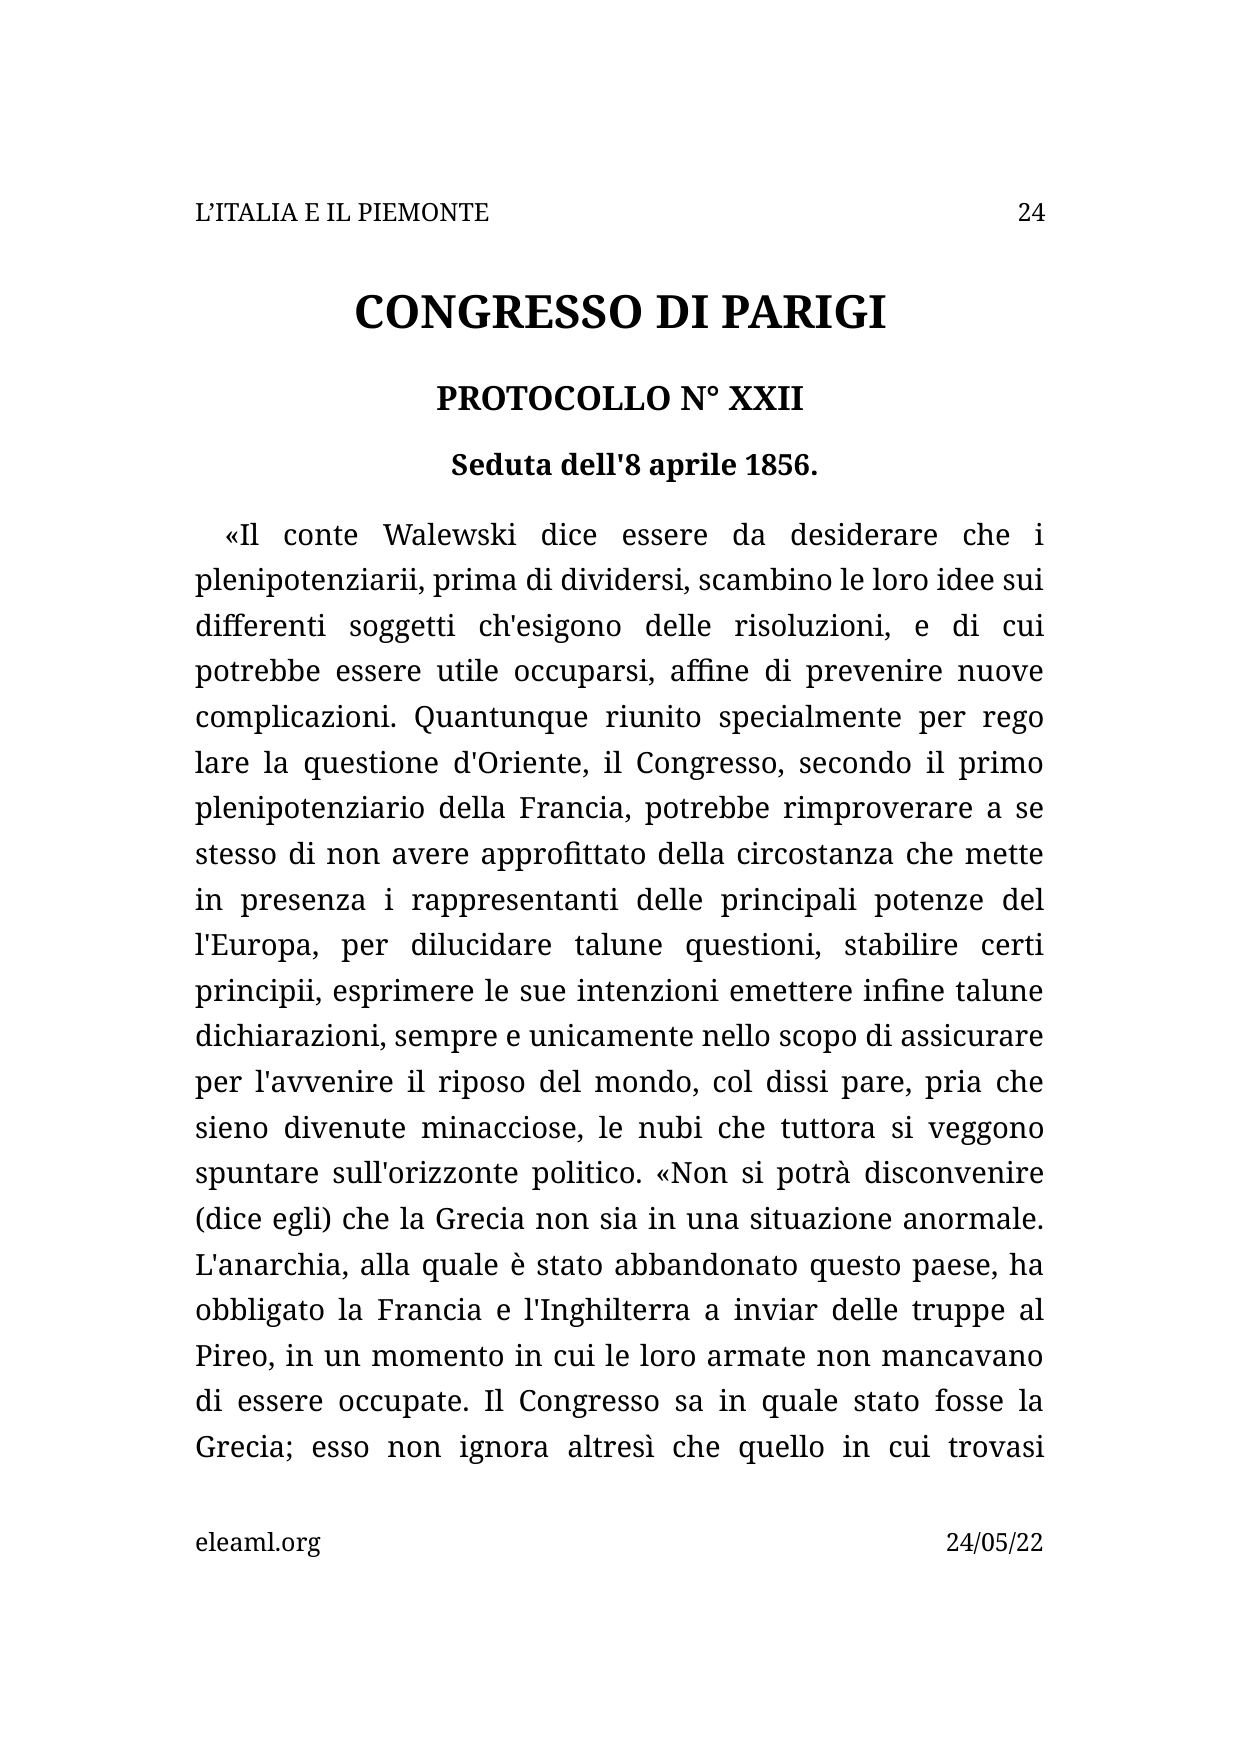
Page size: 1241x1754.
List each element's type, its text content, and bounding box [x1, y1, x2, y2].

text Seduta dell'8 aprile 1856. [195, 445, 1045, 484]
text «Il conte Walewski dice essere da desiderare che i plenipotenziarii, prima di dividersi, scambino le loro idee sui differenti soggetti ch'esigono delle risoluzioni, e di cui potrebbe essere utile occuparsi, affine di prevenire nuove complicazioni. Quantunque riunito specialmente per rego lare la questione d'Oriente, il Congresso, secondo il primo plenipotenziario della Francia, potrebbe rimproverare a se stesso di non avere approfittato della circostanza che mette in presenza i rappresentanti delle principali potenze del l'Europa, per dilucidare talune questioni, stabilire certi principii, esprimere le sue intenzioni emettere infine talune dichiarazioni, sempre e unicamente nello scopo di assicurare per l'avvenire il riposo del mondo, col dissi pare, pria che sieno divenute minacciose, le nubi che tuttora si veggono spuntare sull'orizzonte politico. «Non si potrà disconvenire (dice egli) che la Grecia non sia in una situazione anormale. L'anarchia, alla quale è stato abbandonato questo paese, ha obbligato la Francia e l'Inghilterra a inviar delle truppe al Pireo, in un momento in cui le loro armate non mancavano di essere occupate. Il Congresso sa in quale stato fosse la Grecia; esso non ignora altresì che quello in cui trovasi [195, 514, 1045, 1466]
subtitle CONGRESSO DI PARIGI [195, 279, 1045, 342]
subtitle PROTOCOLLO N° XXII [195, 375, 1045, 420]
